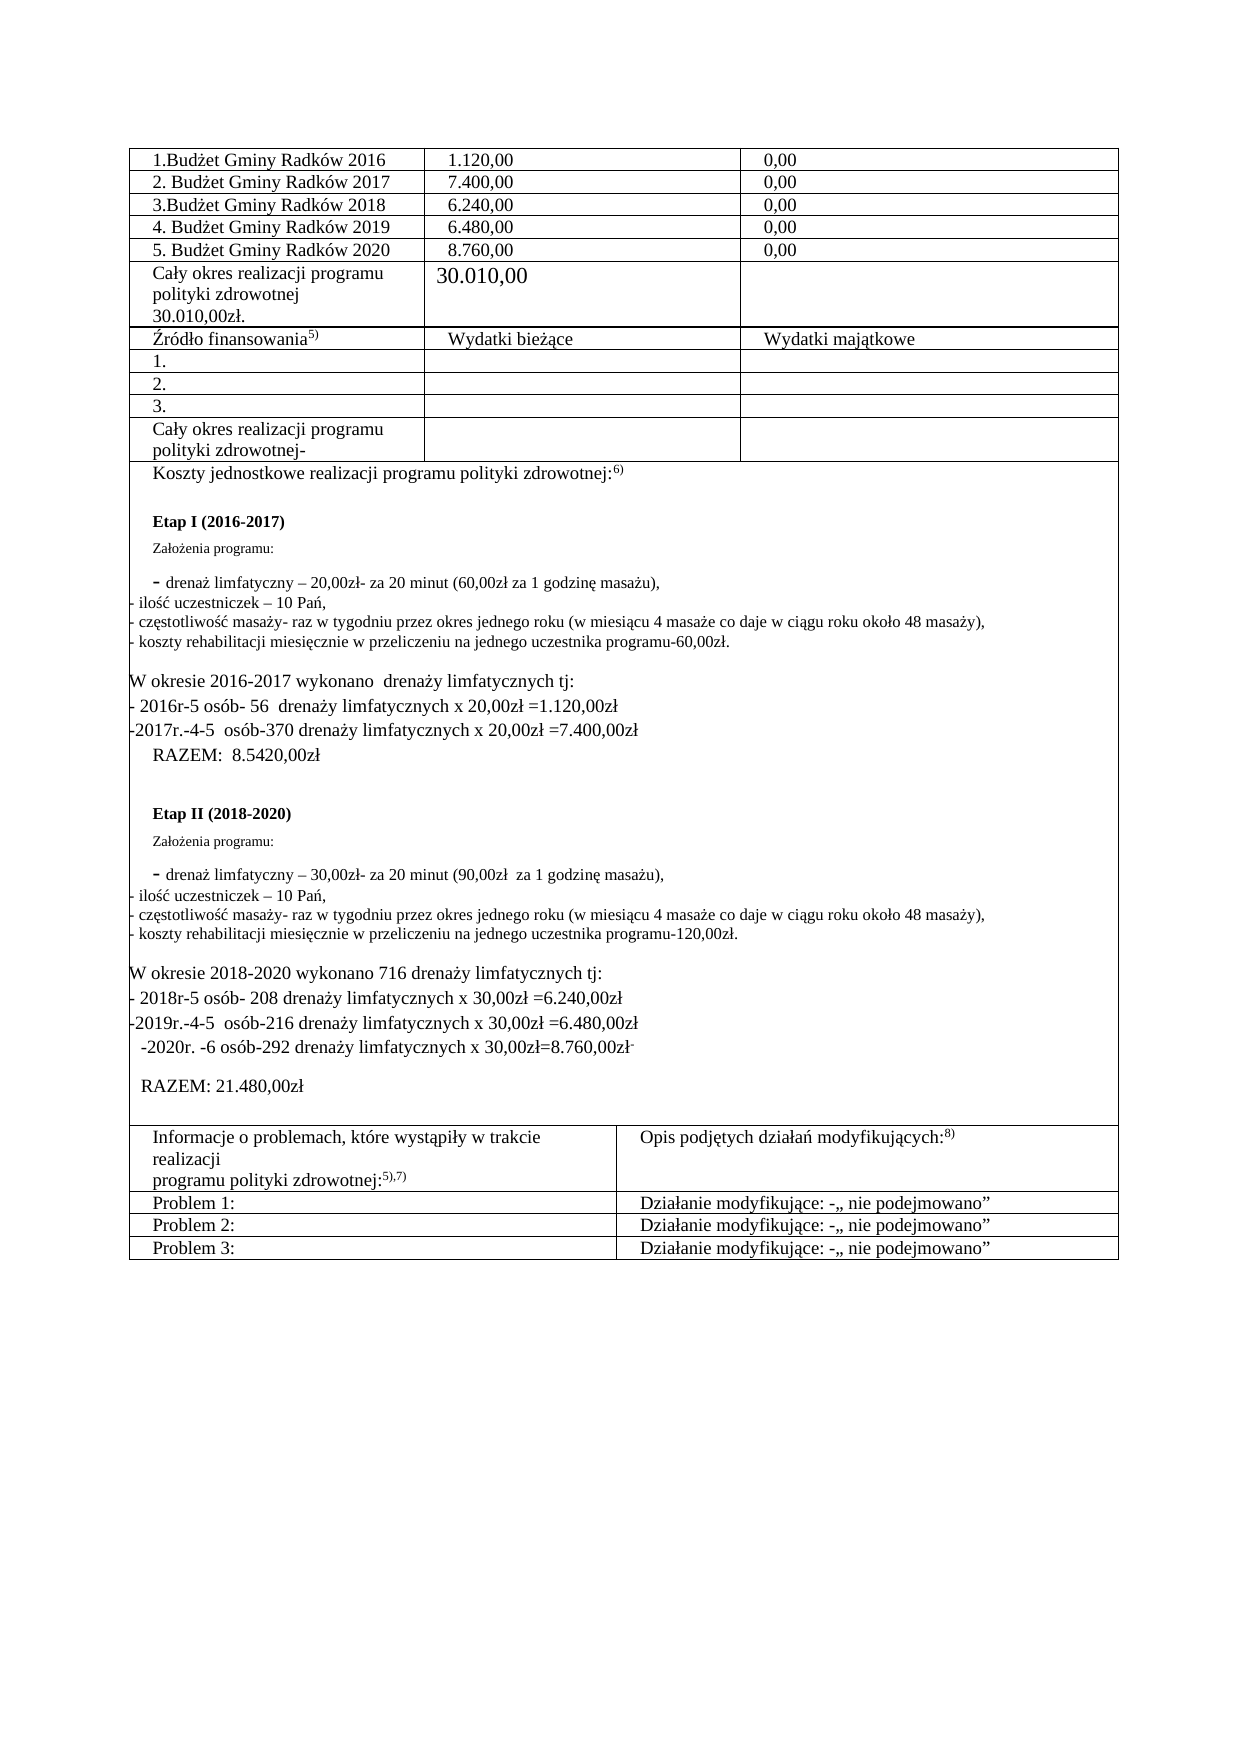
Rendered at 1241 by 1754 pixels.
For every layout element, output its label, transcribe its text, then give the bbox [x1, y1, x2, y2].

table_cell Wydatki majątkowe [741, 328, 1118, 349]
table_cell 0,00 [741, 171, 1118, 193]
table_cell [741, 418, 1118, 461]
table_cell 4. Budżet Gminy Radków 2019 [130, 216, 424, 238]
table_cell Cały okres realizacji programu polityki zdrowotnej- [130, 418, 424, 461]
table_cell [425, 395, 740, 417]
table_cell [425, 373, 740, 394]
table_cell 30.010,00 [425, 262, 740, 326]
table_cell [741, 373, 1118, 394]
table_cell Koszty jednostkowe realizacji programu polityki zdrowotnej:6) Etap I (2016-2017) Założenia programu: - drenaż limfatyczny – 20,00zł- za 20 minut (60,00zł za 1 godzinę masażu), - ilość uczestniczek – 10 Pań, - częstotliwość masaży- raz w tygodniu przez okres jednego roku (w miesiącu 4 masaże co daje w ciągu roku około 48 masaży), - koszty rehabilitacji miesięcznie w przeliczeniu na jednego uczestnika programu-60,00zł. W okresie 2016-2017 wykonano drenaży limfatycznych tj: - 2016r-5 osób- 56 drenaży limfatycznych x 20,00zł =1.120,00zł -2017r.-4-5 osób-370 drenaży limfatycznych x 20,00zł =7.400,00zł RAZEM: 8.5420,00zł Etap II (2018-2020) Założenia programu: - drenaż limfatyczny – 30,00zł- za 20 minut (90,00zł za 1 godzinę masażu), - ilość uczestniczek – 10 Pań, - częstotliwość masaży- raz w tygodniu przez okres jednego roku (w miesiącu 4 masaże co daje w ciągu roku około 48 masaży), - koszty rehabilitacji miesięcznie w przeliczeniu na jednego uczestnika programu-120,00zł. W okresie 2018-2020 wykonano 716 drenaży limfatycznych tj: - 2018r-5 osób- 208 drenaży limfatycznych x 30,00zł =6.240,00zł -2019r.-4-5 osób-216 drenaży limfatycznych x 30,00zł =6.480,00zł -2020r. -6 osób-292 drenaży limfatycznych x 30,00zł=8.760,00zł- RAZEM: 21.480,00zł [130, 462, 1118, 1125]
table_cell Cały okres realizacji programu polityki zdrowotnej 30.010,00zł. [130, 262, 424, 326]
table_cell 1.120,00 [425, 149, 740, 170]
table_cell 0,00 [741, 239, 1118, 261]
table_cell [741, 350, 1118, 372]
table_cell Działanie modyfikujące: -„ nie podejmowano” [617, 1192, 1118, 1213]
table_cell Działanie modyfikujące: -„ nie podejmowano” [617, 1214, 1118, 1236]
table_cell [425, 418, 740, 461]
table_cell 5. Budżet Gminy Radków 2020 [130, 239, 424, 261]
table_cell 3.Budżet Gminy Radków 2018 [130, 194, 424, 215]
table_cell Informacje o problemach, które wystąpiły w trakcie realizacji programu polityki zdrowotnej:5),7) [130, 1126, 616, 1191]
table_cell Problem 2: [130, 1214, 616, 1236]
table_cell 0,00 [741, 216, 1118, 238]
table_cell Działanie modyfikujące: -„ nie podejmowano” [617, 1237, 1118, 1258]
table_cell 6.480,00 [425, 216, 740, 238]
table_cell 0,00 [741, 149, 1118, 170]
table_cell 7.400,00 [425, 171, 740, 193]
table_cell 0,00 [741, 194, 1118, 215]
table_cell 2. Budżet Gminy Radków 2017 [130, 171, 424, 193]
table_cell [425, 350, 740, 372]
table_cell Opis podjętych działań modyfikujących:8) [617, 1126, 1118, 1191]
table_cell Źródło finansowania5) [130, 328, 424, 349]
table_cell 1.Budżet Gminy Radków 2016 [130, 149, 424, 170]
table_cell Wydatki bieżące [425, 328, 740, 349]
table_cell 6.240,00 [425, 194, 740, 215]
table_cell Problem 1: [130, 1192, 616, 1213]
table_cell 2. [130, 373, 424, 394]
table_cell [741, 395, 1118, 417]
table_cell 1. [130, 350, 424, 372]
table_cell 8.760,00 [425, 239, 740, 261]
table_cell [741, 262, 1118, 326]
table_cell 3. [130, 395, 424, 417]
table_cell Problem 3: [130, 1237, 616, 1258]
